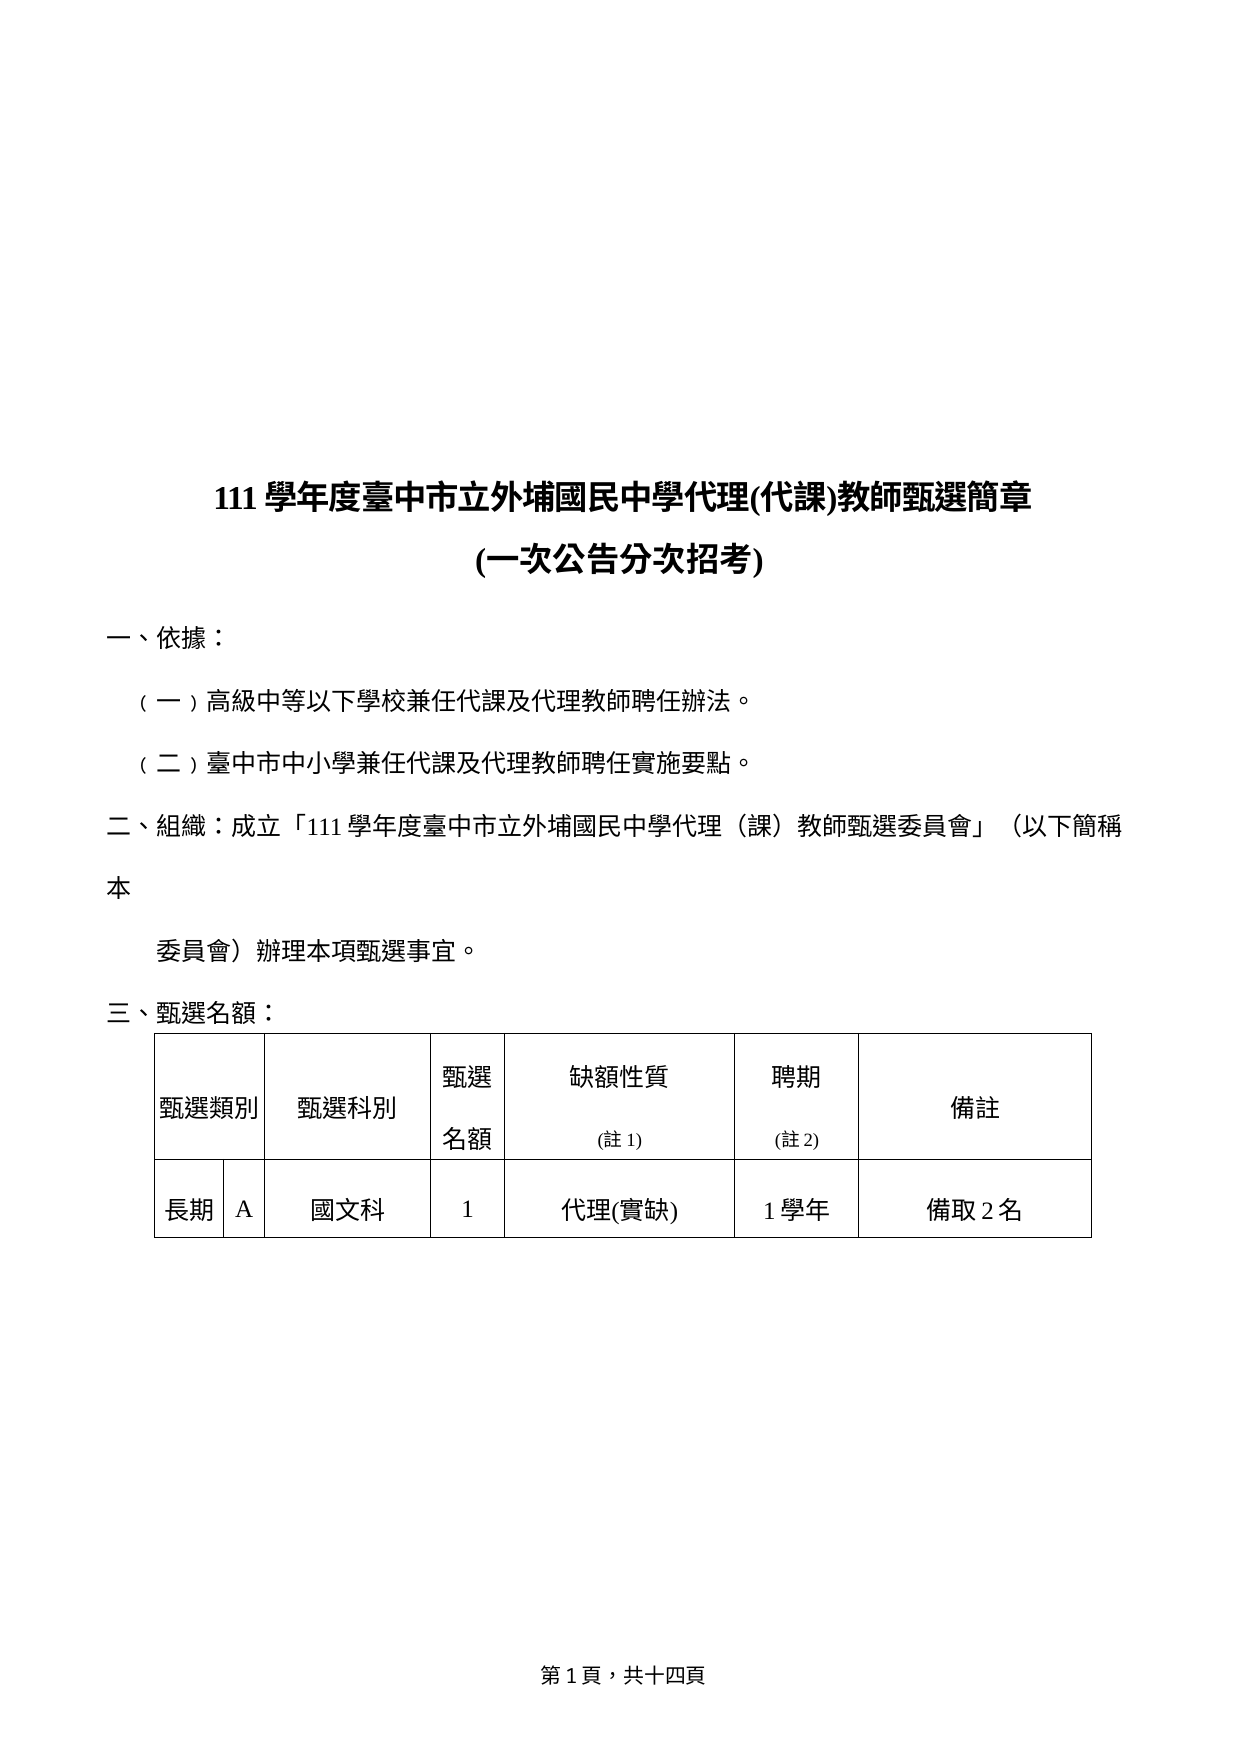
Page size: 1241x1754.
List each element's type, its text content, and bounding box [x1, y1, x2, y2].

table_cell 1學年 [735, 1160, 858, 1237]
text ﹙一﹚高級中等以下學校兼任代課及代理教師聘任辦法。 [131, 658, 1140, 720]
table_cell 國文科 [265, 1160, 430, 1237]
text 一、依據： [106, 595, 1140, 658]
table_header 甄選名額 [431, 1034, 504, 1159]
table_header 聘期 (註2) [735, 1034, 858, 1159]
text 111學年度臺中市立外埔國民中學代理(代課)教師甄選簡章 [77, 453, 1169, 516]
text 二、組織：成立「111學年度臺中市立外埔國民中學代理（課）教師甄選委員會」（以下簡稱本 [106, 783, 1140, 908]
table_header 甄選類別 [155, 1034, 264, 1159]
table_cell 備取2名 [859, 1160, 1091, 1237]
text 三、甄選名額： [106, 970, 1140, 1033]
table_cell 1 [431, 1160, 504, 1237]
table_header 缺額性質 (註1) [505, 1034, 734, 1159]
table_header 甄選科別 [265, 1034, 430, 1159]
table_cell A [224, 1160, 264, 1237]
table_header 備註 [859, 1034, 1091, 1159]
table_cell 長期 [155, 1160, 223, 1237]
text ﹙二﹚臺中市中小學兼任代課及代理教師聘任實施要點。 [131, 720, 1140, 783]
text (一次公告分次招考) [106, 516, 1140, 578]
table_cell 代理(實缺) [505, 1160, 734, 1237]
text 委員會）辦理本項甄選事宜。 [106, 908, 1140, 970]
